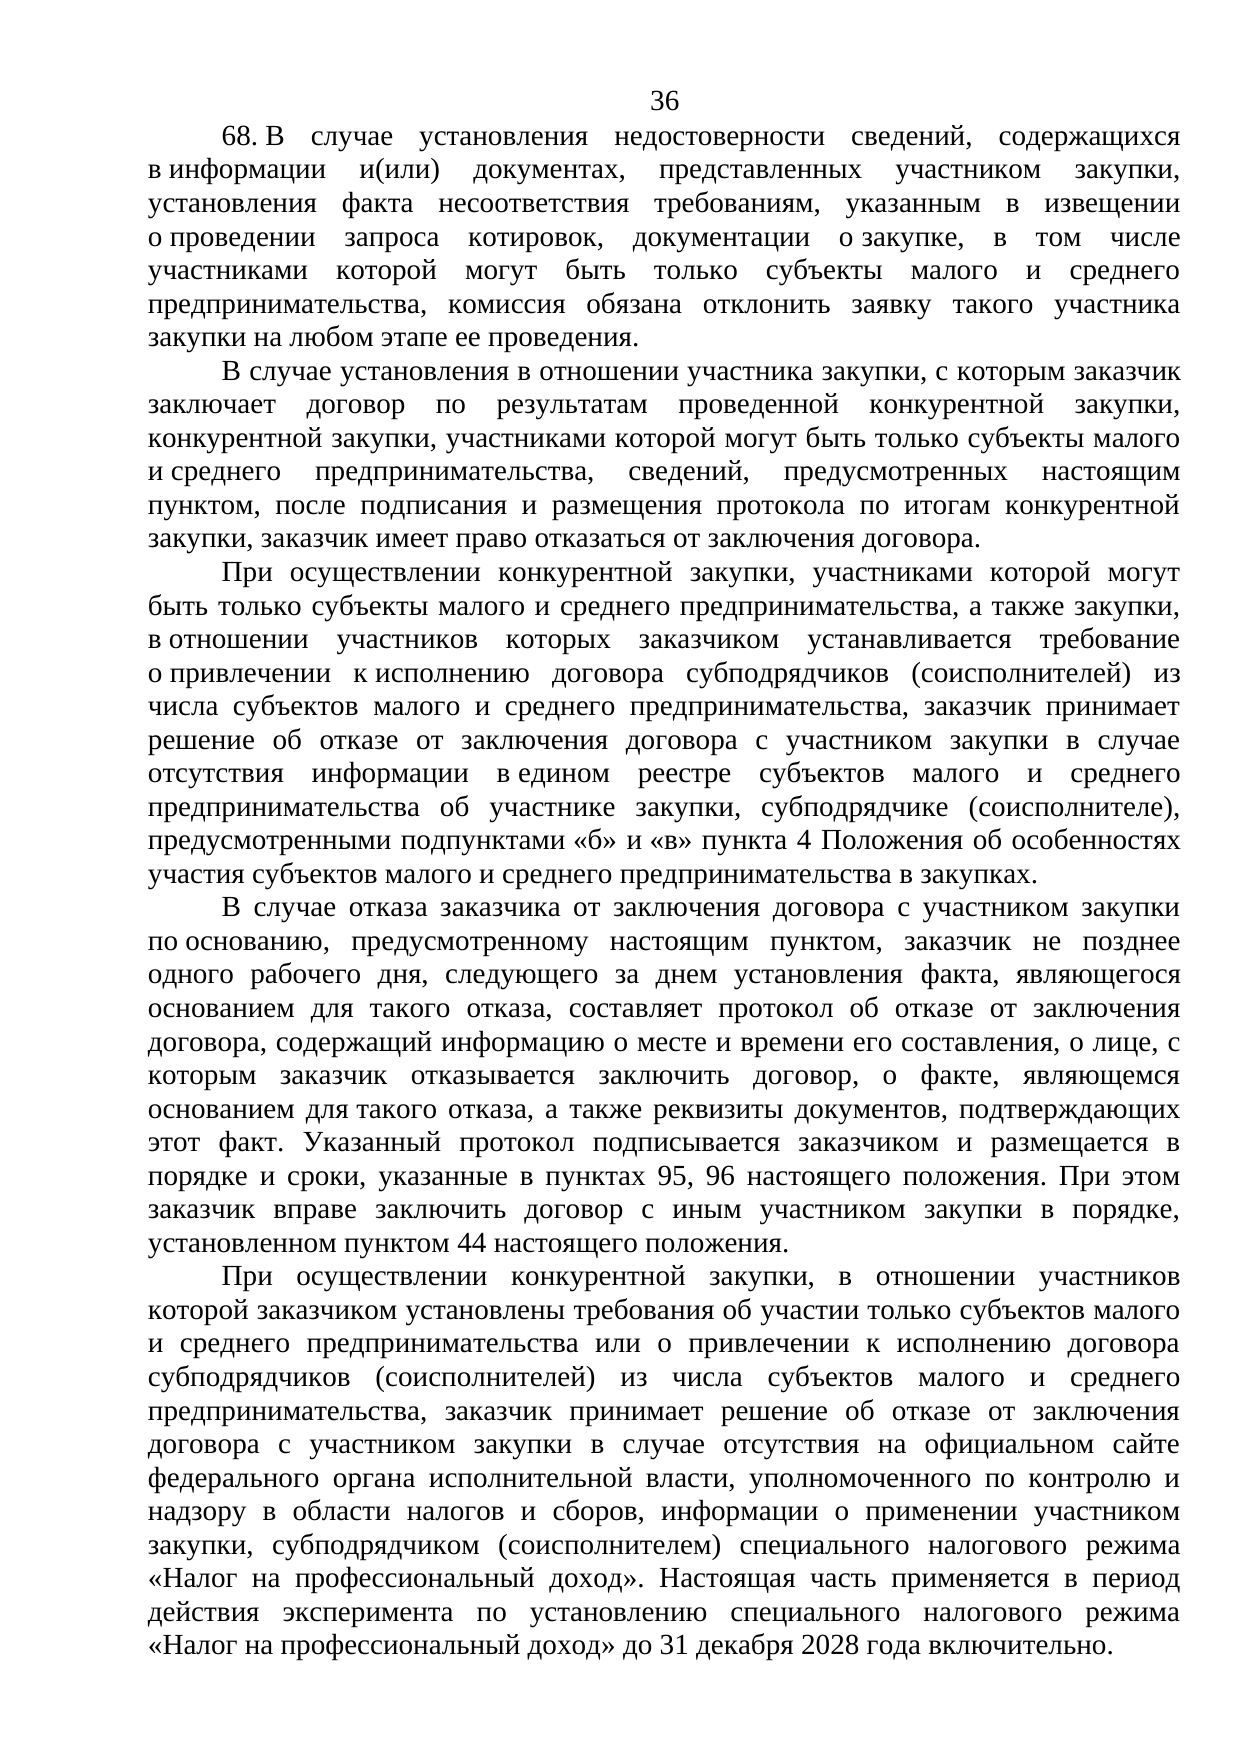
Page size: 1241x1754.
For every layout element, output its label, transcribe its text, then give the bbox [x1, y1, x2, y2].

text При осуществлении конкурентной закупки, в отношении участников которой заказчиком установлены требования об участии только субъектов малого и среднего предпринимательства или о привлечении к исполнению договора субподрядчиков (соисполнителей) из числа субъектов малого и среднего предпринимательства, заказчик принимает решение об отказе от заключения договора с участником закупки в случае отсутствия на официальном сайте федерального органа исполнительной власти, уполномоченного по контролю и надзору в области налогов и сборов, информации о применении участником закупки, субподрядчиком (соисполнителем) специального налогового режима «Налог на профессиональный доход». Настоящая часть применяется в период действия эксперимента по установлению специального налогового режима «Налог на профессиональный доход» до 31 декабря 2028 года включительно. [148, 1258, 1181, 1661]
text При осуществлении конкурентной закупки, участниками которой могут быть только субъекты малого и среднего предпринимательства, а также закупки, в отношении участников которых заказчиком устанавливается требование о привлечении к исполнению договора субподрядчиков (соисполнителей) из числа субъектов малого и среднего предпринимательства, заказчик принимает решение об отказе от заключения договора с участником закупки в случае отсутствия информации в едином реестре субъектов малого и среднего предпринимательства об участнике закупки, субподрядчике (соисполнителе), предусмотренными подпунктами «б» и «в» пункта 4 Положения об особенностях участия субъектов малого и среднего предпринимательства в закупках. [148, 554, 1181, 889]
text В случае отказа заказчика от заключения договора с участником закупки по основанию, предусмотренному настоящим пунктом, заказчик не позднее одного рабочего дня, следующего за днем установления факта, являющегося основанием для такого отказа, составляет протокол об отказе от заключения договора, содержащий информацию о месте и времени его составления, о лице, с которым заказчик отказывается заключить договор, о факте, являющемся основанием для такого отказа, а также реквизиты документов, подтверждающих этот факт. Указанный протокол подписывается заказчиком и размещается в порядке и сроки, указанные в пунктах 95, 96 настоящего положения. При этом заказчик вправе заключить договор с иным участником закупки в порядке, установленном пунктом 44 настоящего положения. [148, 889, 1181, 1258]
text 68. В случае установления недостоверности сведений, содержащихся в информации и(или) документах, представленных участником закупки, установления факта несоответствия требованиям, указанным в извещении о проведении запроса котировок, документации о закупке, в том числе участниками которой могут быть только субъекты малого и среднего предпринимательства, комиссия обязана отклонить заявку такого участника закупки на любом этапе ее проведения. [148, 118, 1181, 353]
text В случае установления в отношении участника закупки, с которым заказчик заключает договор по результатам проведенной конкурентной закупки, конкурентной закупки, участниками которой могут быть только субъекты малого и среднего предпринимательства, сведений, предусмотренных настоящим пунктом, после подписания и размещения протокола по итогам конкурентной закупки, заказчик имеет право отказаться от заключения договора. [148, 353, 1181, 554]
